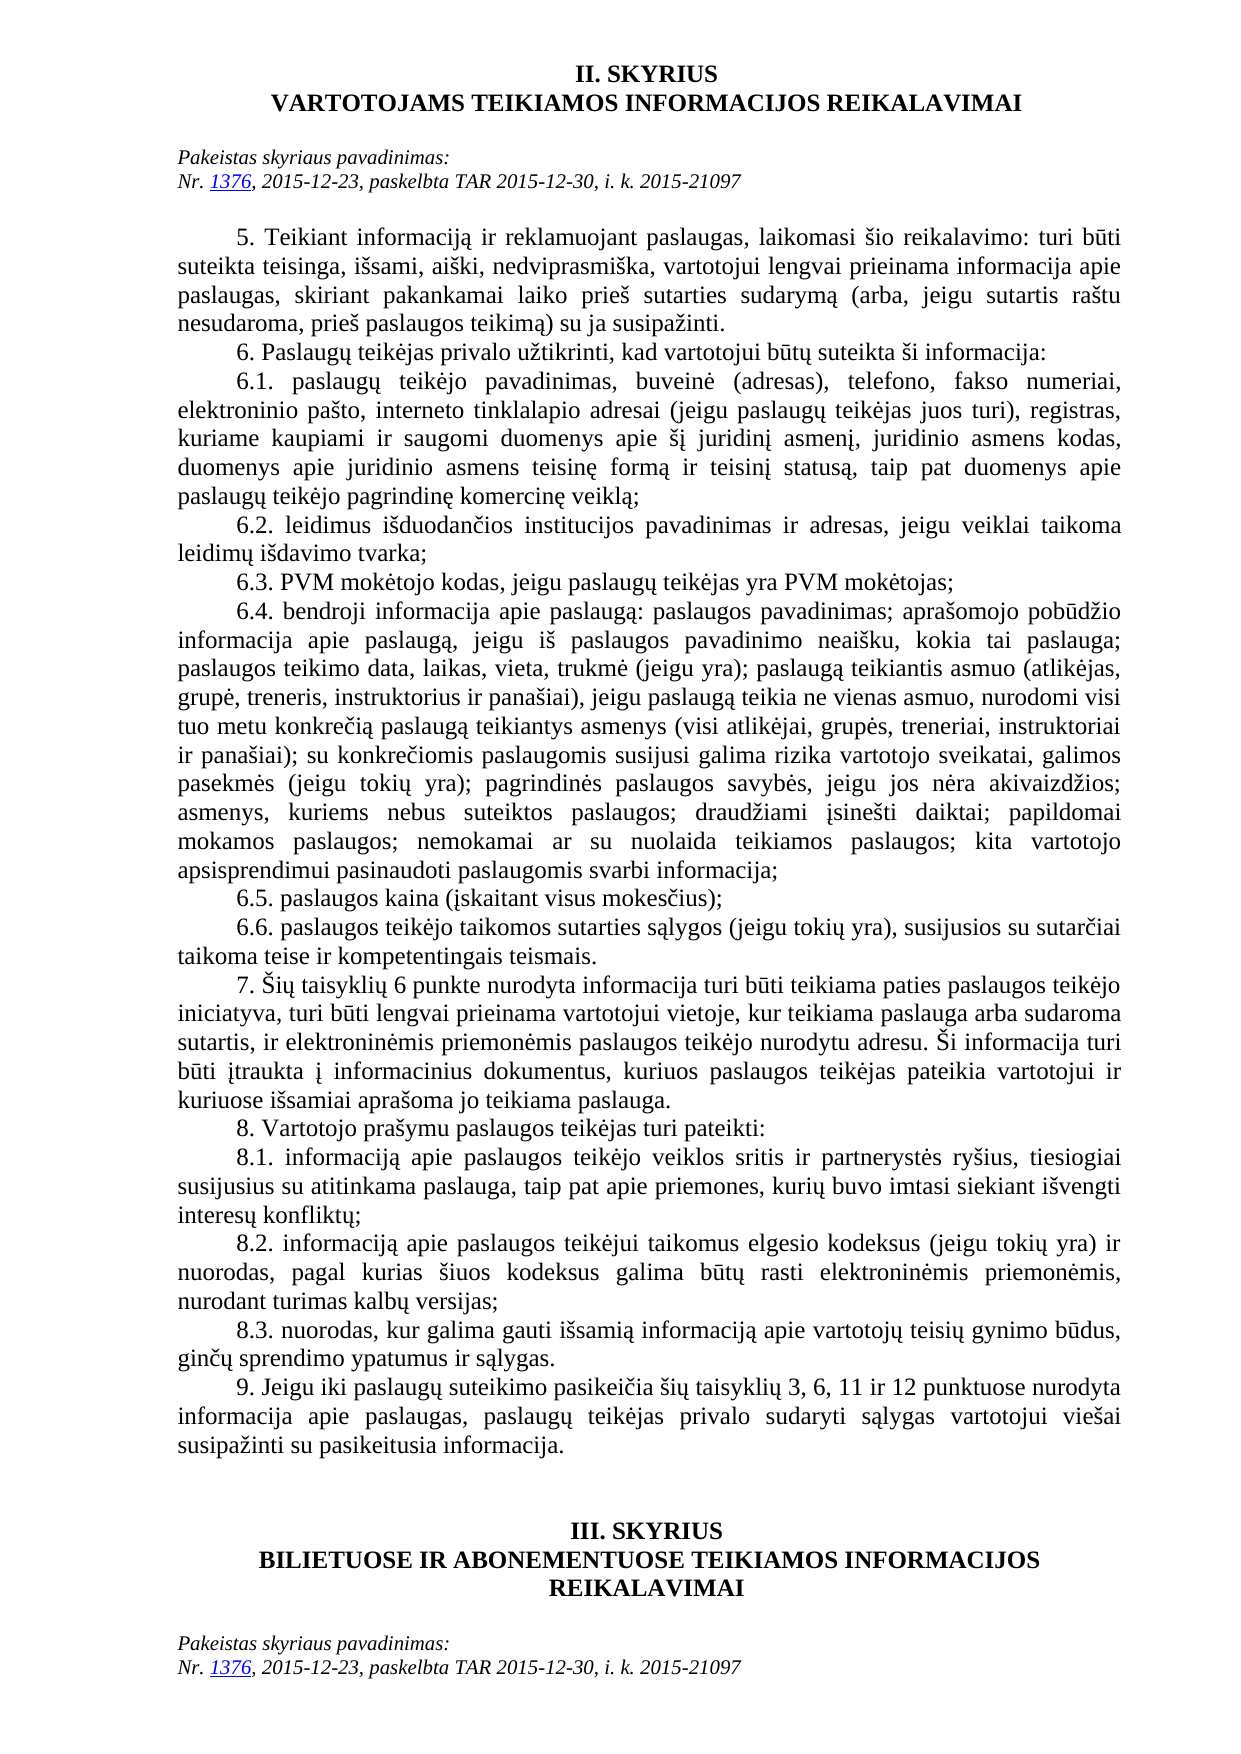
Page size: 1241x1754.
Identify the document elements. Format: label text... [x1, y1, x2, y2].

text 8. Vartotojo prašymu paslaugos teikėjas turi pateikti: [177, 1113, 1122, 1142]
text 6. Paslaugų teikėjas privalo užtikrinti, kad vartotojui būtų suteikta ši informacija: [177, 337, 1122, 366]
text 8.2. informaciją apie paslaugos teikėjui taikomus elgesio kodeksus (jeigu tokių yra) ir nuorodas, pagal kurias šiuos kodeksus galima būtų rasti elektroninėmis priemonėmis, nurodant turimas kalbų versijas; [177, 1228, 1122, 1315]
text 7. Šių taisyklių 6 punkte nurodyta informacija turi būti teikiama paties paslaugos teikėjo iniciatyva, turi būti lengvai prieinama vartotojui vietoje, kur teikiama paslauga arba sudaroma sutartis, ir elektroninėmis priemonėmis paslaugos teikėjo nurodytu adresu. Ši informacija turi būti įtraukta į informacinius dokumentus, kuriuos paslaugos teikėjas pateikia vartotojui ir kuriuose išsamiai aprašoma jo teikiama paslauga. [177, 970, 1122, 1113]
text 6.6. paslaugos teikėjo taikomos sutarties sąlygos (jeigu tokių yra), susijusios su sutarčiai taikoma teise ir kompetentingais teismais. [177, 912, 1122, 970]
text 6.2. leidimus išduodančios institucijos pavadinimas ir adresas, jeigu veiklai taikoma leidimų išdavimo tvarka; [177, 510, 1122, 567]
text Pakeistas skyriaus pavadinimas: [177, 145, 1122, 169]
text 8.1. informaciją apie paslaugos teikėjo veiklos sritis ir partnerystės ryšius, tiesiogiai susijusius su atitinkama paslauga, taip pat apie priemones, kurių buvo imtasi siekiant išvengti interesų konfliktų; [177, 1142, 1122, 1228]
text Nr. 1376, 2015-12-23, paskelbta TAR 2015-12-30, i. k. 2015-21097 [177, 169, 1122, 193]
text 8.3. nuorodas, kur galima gauti išsamią informaciją apie vartotojų teisių gynimo būdus, ginčų sprendimo ypatumus ir sąlygas. [177, 1315, 1122, 1372]
text Pakeistas skyriaus pavadinimas: [177, 1631, 1122, 1655]
text II. SKYRIUS VARTOTOJAMS TEIKIAMOS INFORMACIJOS REIKALAVIMAI [177, 59, 1122, 117]
text 6.3. PVM mokėtojo kodas, jeigu paslaugų teikėjas yra PVM mokėtojas; [177, 567, 1122, 596]
text 9. Jeigu iki paslaugų suteikimo pasikeičia šių taisyklių 3, 6, 11 ir 12 punktuose nurodyta informacija apie paslaugas, paslaugų teikėjas privalo sudaryti sąlygas vartotojui viešai susipažinti su pasikeitusia informacija. [177, 1372, 1122, 1458]
text 5. Teikiant informaciją ir reklamuojant paslaugas, laikomasi šio reikalavimo: turi būti suteikta teisinga, išsami, aiški, nedviprasmiška, vartotojui lengvai prieinama informacija apie paslaugas, skiriant pakankamai laiko prieš sutarties sudarymą (arba, jeigu sutartis raštu nesudaroma, prieš paslaugos teikimą) su ja susipažinti. [177, 222, 1122, 337]
text Nr. 1376, 2015-12-23, paskelbta TAR 2015-12-30, i. k. 2015-21097 [177, 1655, 1122, 1679]
text 6.4. bendroji informacija apie paslaugą: paslaugos pavadinimas; aprašomojo pobūdžio informacija apie paslaugą, jeigu iš paslaugos pavadinimo neaišku, kokia tai paslauga; paslaugos teikimo data, laikas, vieta, trukmė (jeigu yra); paslaugą teikiantis asmuo (atlikėjas, grupė, treneris, instruktorius ir panašiai), jeigu paslaugą teikia ne vienas asmuo, nurodomi visi tuo metu konkrečią paslaugą teikiantys asmenys (visi atlikėjai, grupės, treneriai, instruktoriai ir panašiai); su konkrečiomis paslaugomis susijusi galima rizika vartotojo sveikatai, galimos pasekmės (jeigu tokių yra); pagrindinės paslaugos savybės, jeigu jos nėra akivaizdžios; asmenys, kuriems nebus suteiktos paslaugos; draudžiami įsinešti daiktai; papildomai mokamos paslaugos; nemokamai ar su nuolaida teikiamos paslaugos; kita vartotojo apsisprendimui pasinaudoti paslaugomis svarbi informacija; [177, 596, 1122, 883]
text III. SKYRIUS BILIETUOSE IR ABONEMENTUOSE TEIKIAMOS INFORMACIJOS REIKALAVIMAI [177, 1516, 1122, 1602]
text 6.1. paslaugų teikėjo pavadinimas, buveinė (adresas), telefono, fakso numeriai, elektroninio pašto, interneto tinklalapio adresai (jeigu paslaugų teikėjas juos turi), registras, kuriame kaupiami ir saugomi duomenys apie šį juridinį asmenį, juridinio asmens kodas, duomenys apie juridinio asmens teisinę formą ir teisinį statusą, taip pat duomenys apie paslaugų teikėjo pagrindinę komercinę veiklą; [177, 366, 1122, 510]
text 6.5. paslaugos kaina (įskaitant visus mokesčius); [177, 883, 1122, 912]
